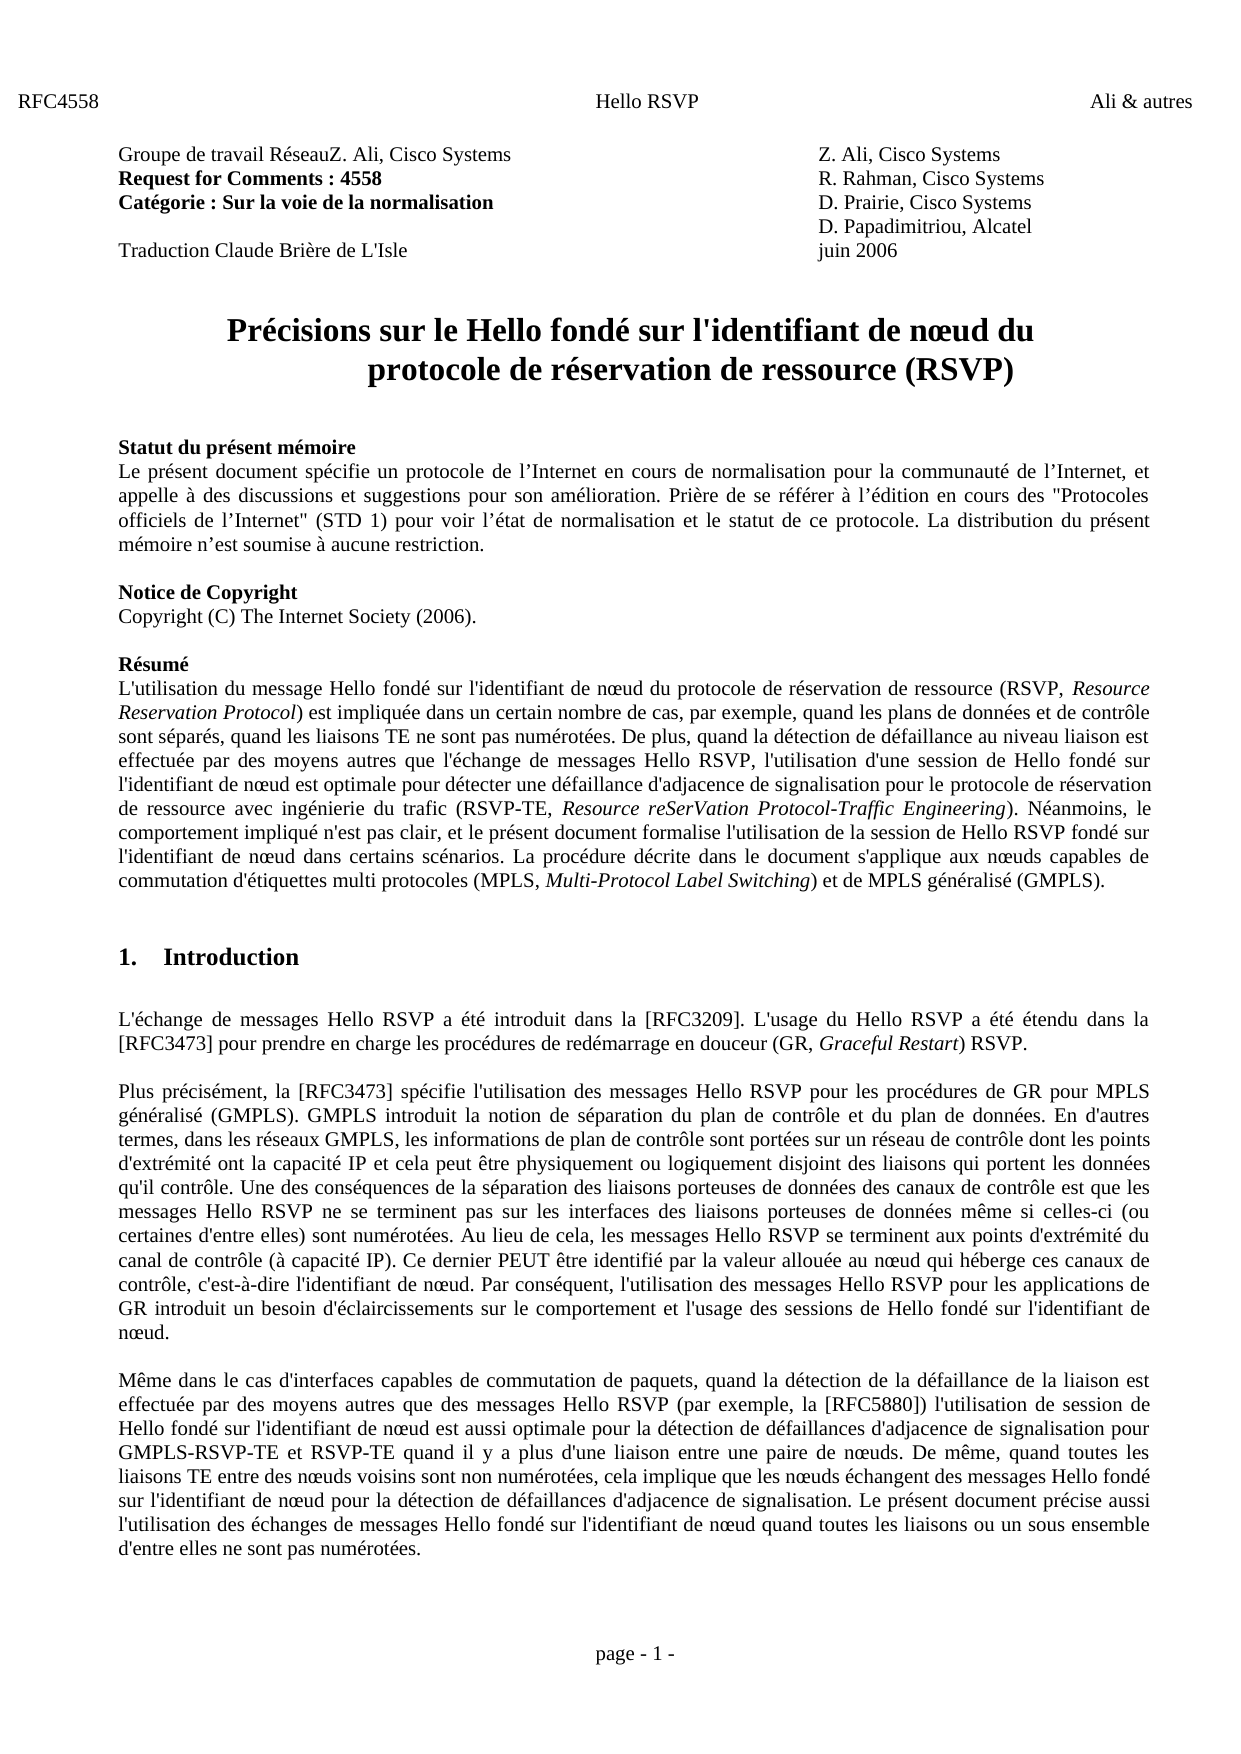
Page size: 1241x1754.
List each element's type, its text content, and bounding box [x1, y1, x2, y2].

text Même dans le cas d'interfaces capables de commutation de paquets, quand la détection de la défaillance de la liaison est effectuée par des moyens autres que des messages Hello RSVP (par exemple, la [RFC5880]) l'utilisation de session de Hello fondé sur l'identifiant de nœud est aussi optimale pour la détection de défaillances d'adjacence de signalisation pour GMPLS-RSVP-TE et RSVP-TE quand il y a plus d'une liaison entre une paire de nœuds. De même, quand toutes les liaisons TE entre des nœuds voisins sont non numérotées, cela implique que les nœuds échangent des messages Hello fondé sur l'identifiant de nœud pour la détection de défaillances d'adjacence de signalisation. Le présent document précise aussi l'utilisation des échanges de messages Hello fondé sur l'identifiant de nœud quand toutes les liaisons ou un sous ensemble d'entre elles ne sont pas numérotées. [118, 1368, 1152, 1560]
table_cell [118, 214, 818, 238]
table_cell Traduction Claude Brière de L'Isle [118, 238, 818, 262]
text Plus précisément, la [RFC3473] spécifie l'utilisation des messages Hello RSVP pour les procédures de GR pour MPLS généralisé (GMPLS). GMPLS introduit la notion de séparation du plan de contrôle et du plan de données. En d'autres termes, dans les réseaux GMPLS, les informations de plan de contrôle sont portées sur un réseau de contrôle dont les points d'extrémité ont la capacité IP et cela peut être physiquement ou logiquement disjoint des liaisons qui portent les données qu'il contrôle. Une des conséquences de la séparation des liaisons porteuses de données des canaux de contrôle est que les messages Hello RSVP ne se terminent pas sur les interfaces des liaisons porteuses de données même si celles-ci (ou certaines d'entre elles) sont numérotées. Au lieu de cela, les messages Hello RSVP se terminent aux points d'extrémité du canal de contrôle (à capacité IP). Ce dernier PEUT être identifié par la valeur allouée au nœud qui héberge ces canaux de contrôle, c'est-à-dire l'identifiant de nœud. Par conséquent, l'utilisation des messages Hello RSVP pour les applications de GR introduit un besoin d'éclaircissements sur le comportement et l'usage des sessions de Hello fondé sur l'identifiant de nœud. [118, 1079, 1152, 1344]
text Résumé [118, 652, 1152, 676]
text Le présent document spécifie un protocole de l’Internet en cours de normalisation pour la communauté de l’Internet, et appelle à des discussions et suggestions pour son amélioration. Prière de se référer à l’édition en cours des "Protocoles officiels de l’Internet" (STD 1) pour voir l’état de normalisation et le statut de ce protocole. La distribution du présent mémoire n’est soumise à aucune restriction. [118, 459, 1152, 556]
subtitle 1. Introduction [118, 942, 1152, 970]
table_cell R. Rahman, Cisco Systems [818, 166, 1151, 190]
text Précisions sur le Hello fondé sur l'identifiant de nœud du protocole de réservation de ressource (RSVP) [118, 311, 1152, 387]
table_cell juin 2006 [818, 238, 1151, 262]
text Notice de Copyright [118, 580, 1152, 604]
text L'échange de messages Hello RSVP a été introduit dans la [RFC3209]. L'usage du Hello RSVP a été étendu dans la [RFC3473] pour prendre en charge les procédures de redémarrage en douceur (GR, Graceful Restart) RSVP. [118, 1007, 1152, 1055]
text L'utilisation du message Hello fondé sur l'identifiant de nœud du protocole de réservation de ressource (RSVP, Resource Reservation Protocol) est impliquée dans un certain nombre de cas, par exemple, quand les plans de données et de contrôle sont séparés, quand les liaisons TE ne sont pas numérotées. De plus, quand la détection de défaillance au niveau liaison est effectuée par des moyens autres que l'échange de messages Hello RSVP, l'utilisation d'une session de Hello fondé sur l'identifiant de nœud est optimale pour détecter une défaillance d'adjacence de signalisation pour le protocole de réservation de ressource avec ingénierie du trafic (RSVP-TE, Resource reSerVation Protocol-Traffic Engineering). Néanmoins, le comportement impliqué n'est pas clair, et le présent document formalise l'utilisation de la session de Hello RSVP fondé sur l'identifiant de nœud dans certains scénarios. La procédure décrite dans le document s'applique aux nœuds capables de commutation d'étiquettes multi protocoles (MPLS, Multi-Protocol Label Switching) et de MPLS généralisé (GMPLS). [118, 676, 1152, 892]
table_cell Catégorie : Sur la voie de la normalisation [118, 190, 818, 214]
text Copyright (C) The Internet Society (2006). [118, 604, 1152, 628]
table_header Z. Ali, Cisco Systems [818, 142, 1151, 166]
table_cell D. Prairie, Cisco Systems [818, 190, 1151, 214]
table_header Groupe de travail RéseauZ. Ali, Cisco Systems [118, 142, 818, 166]
text Statut du présent mémoire [118, 435, 1152, 459]
table_cell Request for Comments : 4558 [118, 166, 818, 190]
table_cell D. Papadimitriou, Alcatel [818, 214, 1151, 238]
